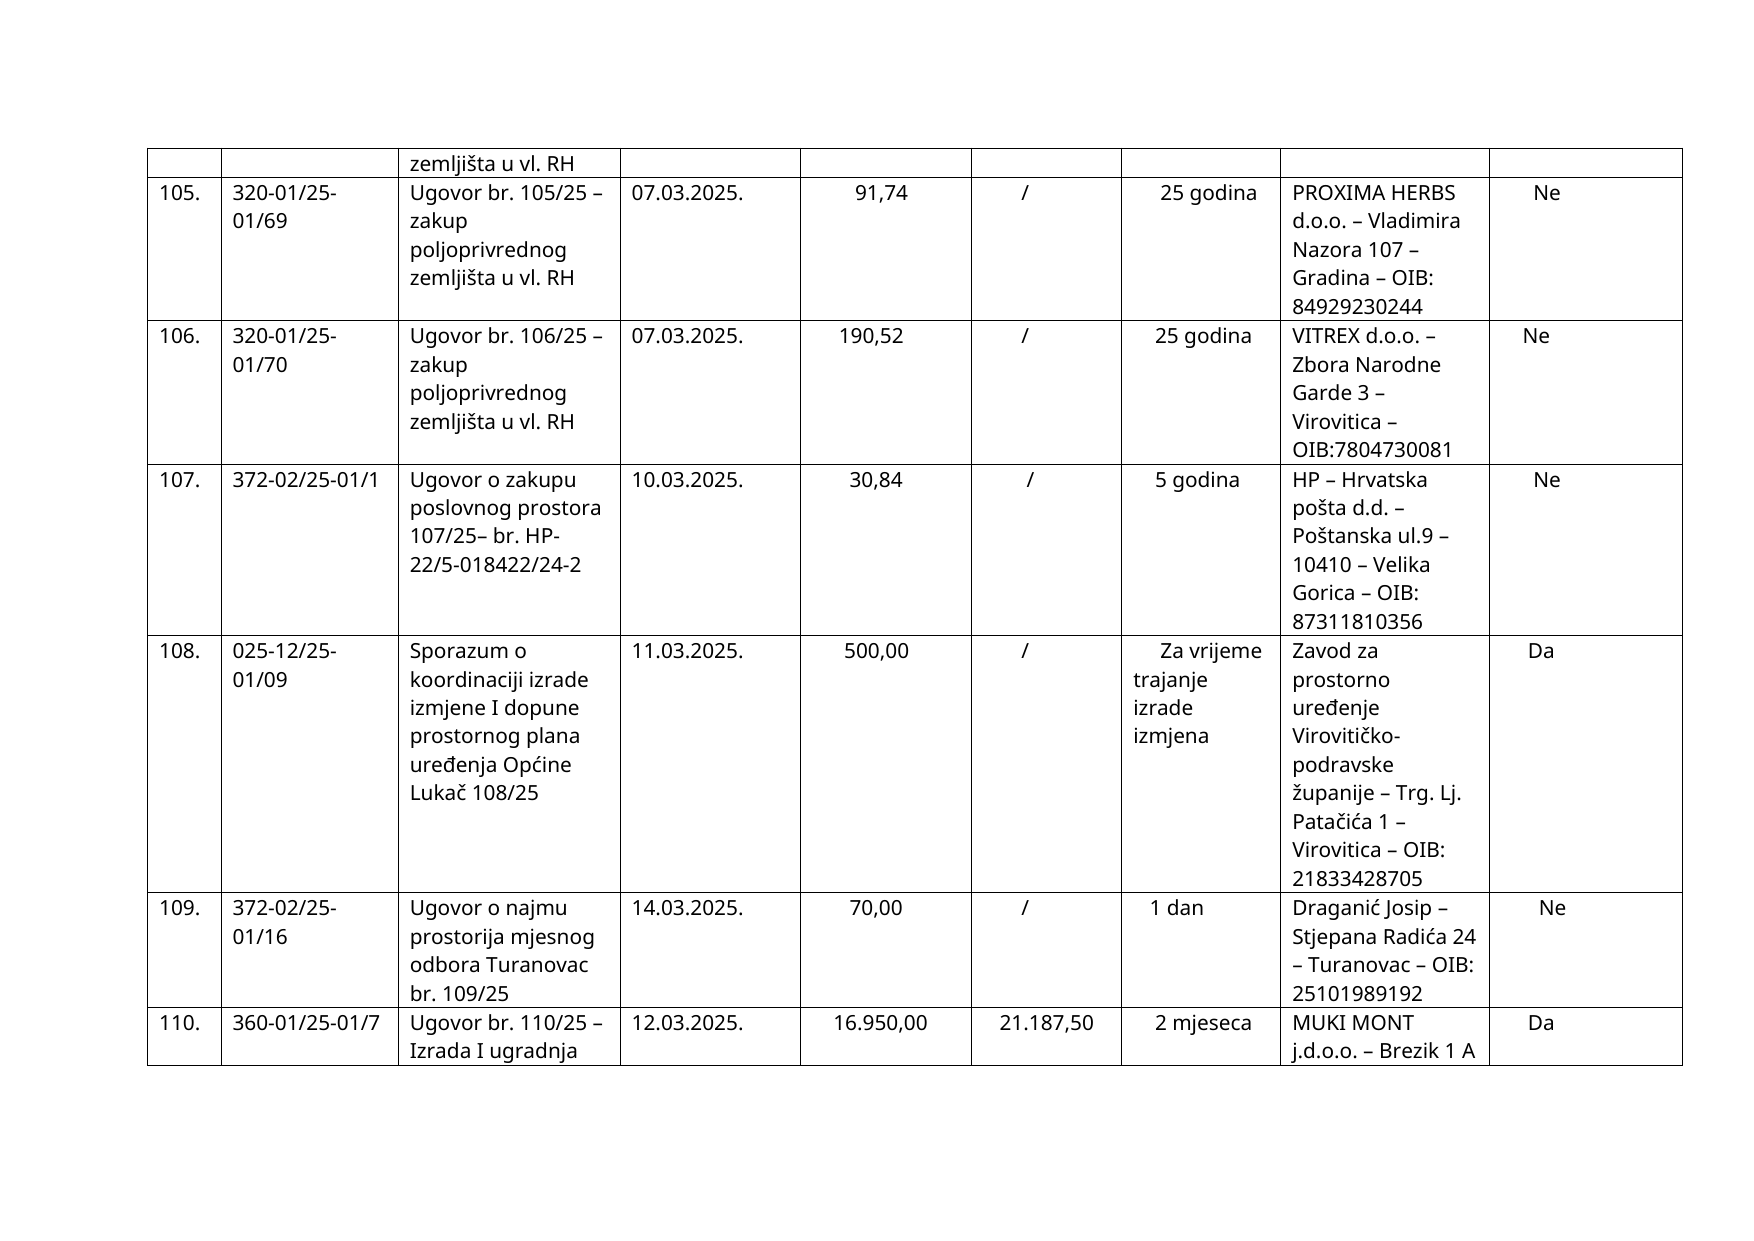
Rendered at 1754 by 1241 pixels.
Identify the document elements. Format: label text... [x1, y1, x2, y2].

table_cell / [972, 321, 1121, 464]
table_cell zemljišta u vl. RH [399, 149, 620, 177]
table_cell [148, 149, 221, 177]
table_cell [1281, 149, 1489, 177]
table_cell 21.187,50 [972, 1008, 1121, 1065]
table_cell MUKI MONT j.d.o.o. – Brezik 1 A [1281, 1008, 1489, 1065]
table_cell Zavod za prostorno uređenje Virovitičko-podravske županije – Trg. Lj. Patačića 1 – Virovitica – OIB: 21833428705 [1281, 636, 1489, 892]
table_cell Ne [1490, 178, 1682, 320]
table_cell [1490, 149, 1682, 177]
table_cell 320-01/25-01/69 [222, 178, 398, 320]
table_cell / [972, 636, 1121, 892]
table_cell 5 godina [1122, 465, 1280, 635]
table_cell 108. [148, 636, 221, 892]
table_cell 25 godina [1122, 178, 1280, 320]
table_cell 12.03.2025. [621, 1008, 800, 1065]
table_cell Ne [1490, 465, 1682, 635]
table_cell Draganić Josip – Stjepana Radića 24 – Turanovac – OIB: 25101989192 [1281, 893, 1489, 1007]
table_cell Da [1490, 1008, 1682, 1065]
table_cell Ugovor o zakupu poslovnog prostora 107/25– br. HP-22/5-018422/24-2 [399, 465, 620, 635]
table_cell 025-12/25-01/09 [222, 636, 398, 892]
table_cell 1 dan [1122, 893, 1280, 1007]
table_cell 372-02/25-01/1 [222, 465, 398, 635]
table_cell VITREX d.o.o. – Zbora Narodne Garde 3 – Virovitica – OIB:7804730081 [1281, 321, 1489, 464]
table_cell Sporazum o koordinaciji izrade izmjene I dopune prostornog plana uređenja Općine Lukač 108/25 [399, 636, 620, 892]
table_cell 10.03.2025. [621, 465, 800, 635]
table_cell PROXIMA HERBS d.o.o. – Vladimira Nazora 107 – Gradina – OIB: 84929230244 [1281, 178, 1489, 320]
table_cell 11.03.2025. [621, 636, 800, 892]
table_cell 360-01/25-01/7 [222, 1008, 398, 1065]
table_cell 91,74 [801, 178, 971, 320]
table_cell Ne [1490, 893, 1682, 1007]
table_cell 105. [148, 178, 221, 320]
table_cell 14.03.2025. [621, 893, 800, 1007]
table_cell HP – Hrvatska pošta d.d. – Poštanska ul.9 – 10410 – Velika Gorica – OIB: 87311810356 [1281, 465, 1489, 635]
table_cell 16.950,00 [801, 1008, 971, 1065]
table_cell [1122, 149, 1280, 177]
table_cell 07.03.2025. [621, 321, 800, 464]
table_cell 110. [148, 1008, 221, 1065]
table_cell 2 mjeseca [1122, 1008, 1280, 1065]
table_cell 30,84 [801, 465, 971, 635]
table_cell / [972, 893, 1121, 1007]
table_cell [621, 149, 800, 177]
table_cell Da [1490, 636, 1682, 892]
table_cell 500,00 [801, 636, 971, 892]
table_cell 372-02/25-01/16 [222, 893, 398, 1007]
table_cell Ugovor br. 105/25 – zakup poljoprivrednog zemljišta u vl. RH [399, 178, 620, 320]
table_cell / [972, 465, 1121, 635]
table_cell [801, 149, 971, 177]
table_cell 190,52 [801, 321, 971, 464]
table_cell [972, 149, 1121, 177]
table_cell 07.03.2025. [621, 178, 800, 320]
table_cell / [972, 178, 1121, 320]
table_cell Ugovor o najmu prostorija mjesnog odbora Turanovac br. 109/25 [399, 893, 620, 1007]
table_cell 109. [148, 893, 221, 1007]
table_cell Za vrijeme trajanje izrade izmjena [1122, 636, 1280, 892]
table_cell 25 godina [1122, 321, 1280, 464]
table_cell Ugovor br. 110/25 – Izrada I ugradnja [399, 1008, 620, 1065]
table_cell 320-01/25-01/70 [222, 321, 398, 464]
table_cell [222, 149, 398, 177]
table_cell Ne [1490, 321, 1682, 464]
table_cell Ugovor br. 106/25 – zakup poljoprivrednog zemljišta u vl. RH [399, 321, 620, 464]
table_cell 70,00 [801, 893, 971, 1007]
table_cell 107. [148, 465, 221, 635]
table_cell 106. [148, 321, 221, 464]
